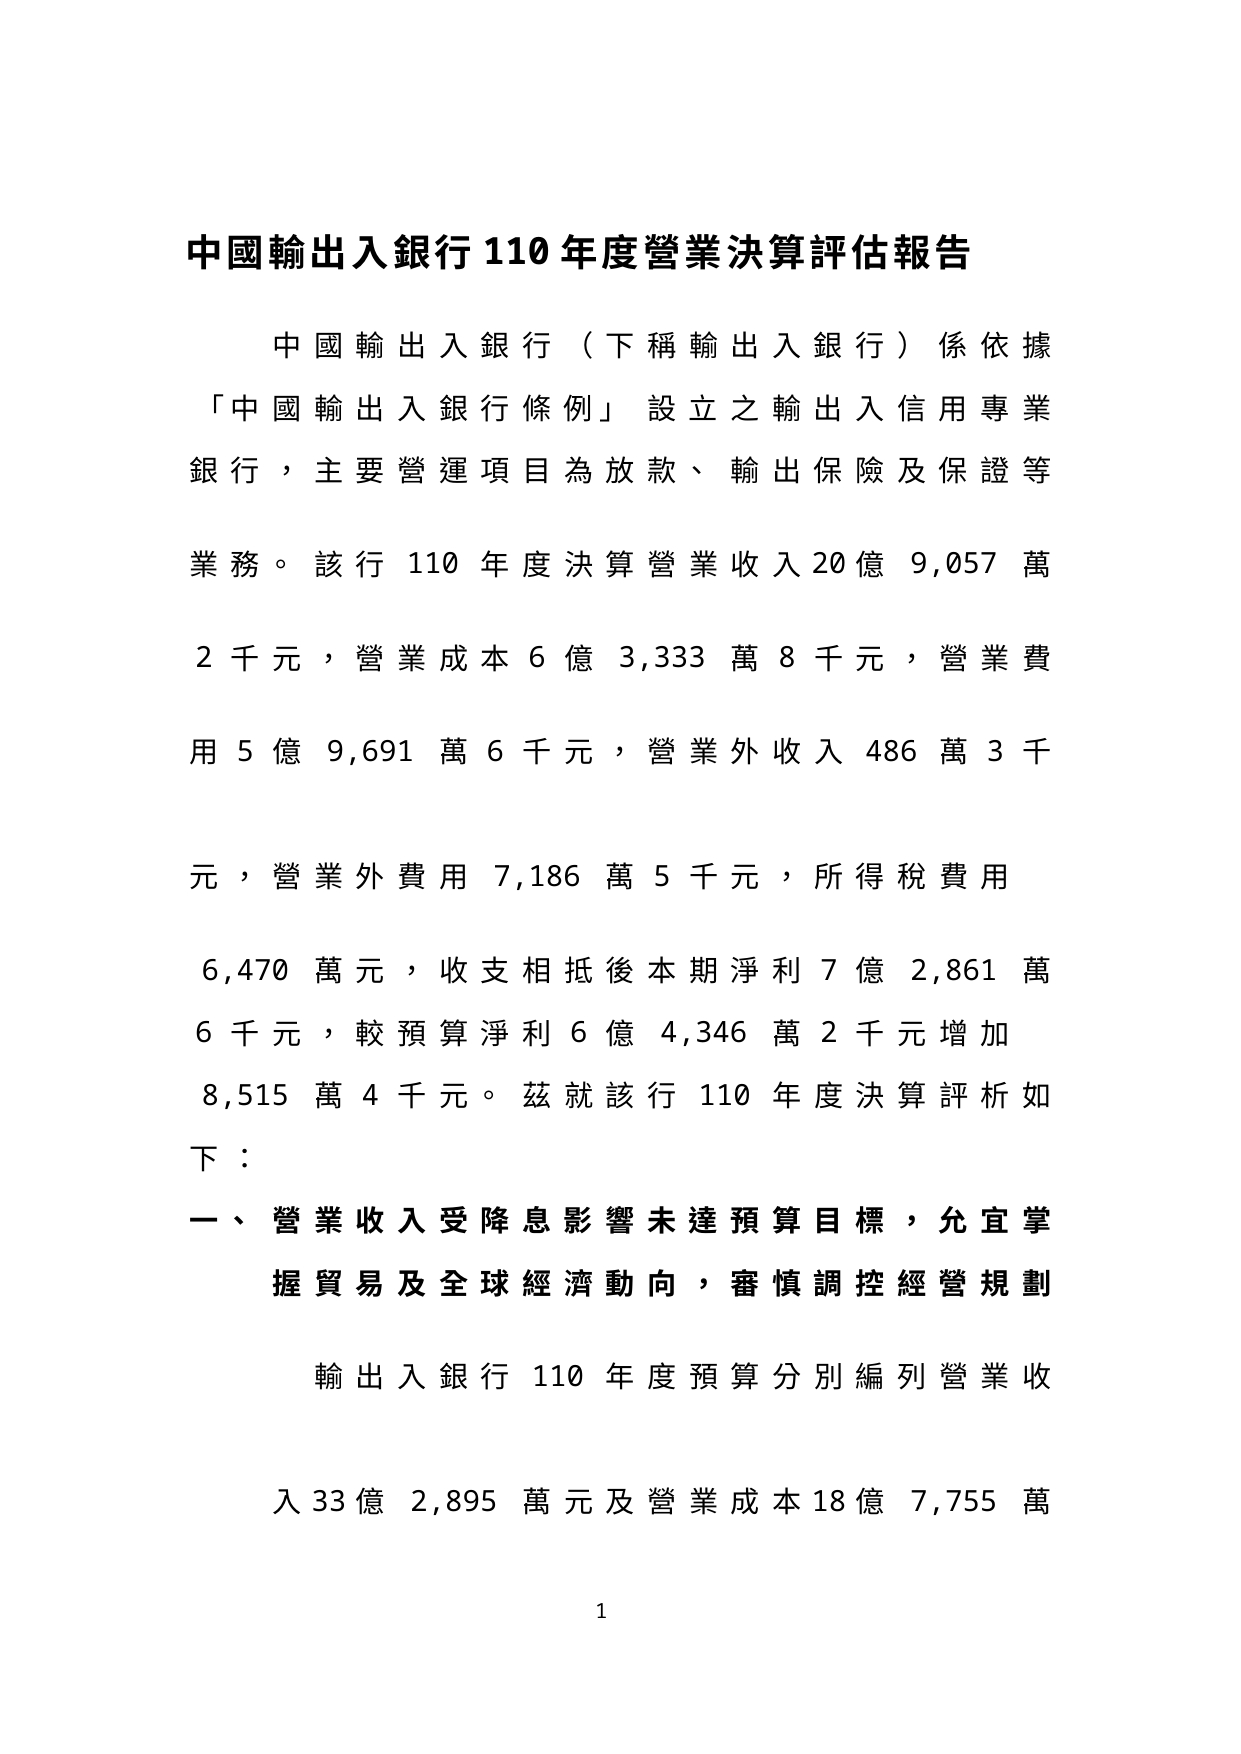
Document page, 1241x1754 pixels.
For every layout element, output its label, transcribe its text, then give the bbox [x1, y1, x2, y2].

text 中國輸出入銀行（下稱輸出入銀行）係依據「中國輸出入銀行條例」設立之輸出入信用專業銀行，主要營運項目為放款、輸出保險及保證等業務。該行110年度決算營業收入20億9,057萬2千元，營業成本6億3,333萬8千元，營業費用5億9,691萬6千元，營業外收入486萬3千元，營業外費用7,186萬5千元，所得稅費用6,470萬元，收支相抵後本期淨利7億2,861萬6千元，較預算淨利6億4,346萬2千元增加8,515萬4千元。茲就該行110年度決算評析如下： [183, 302, 1058, 1177]
text 一、營業收入受降息影響未達預算目標，允宜掌握貿易及全球經濟動向，審慎調控經營規劃 [183, 1177, 1058, 1302]
text 中國輸出入銀行110年度營業決算評估報告 [183, 177, 1058, 302]
text 輸出入銀行110年度預算分別編列營業收入33億2,895萬元及營業成本18億7,755萬 [242, 1302, 1058, 1552]
